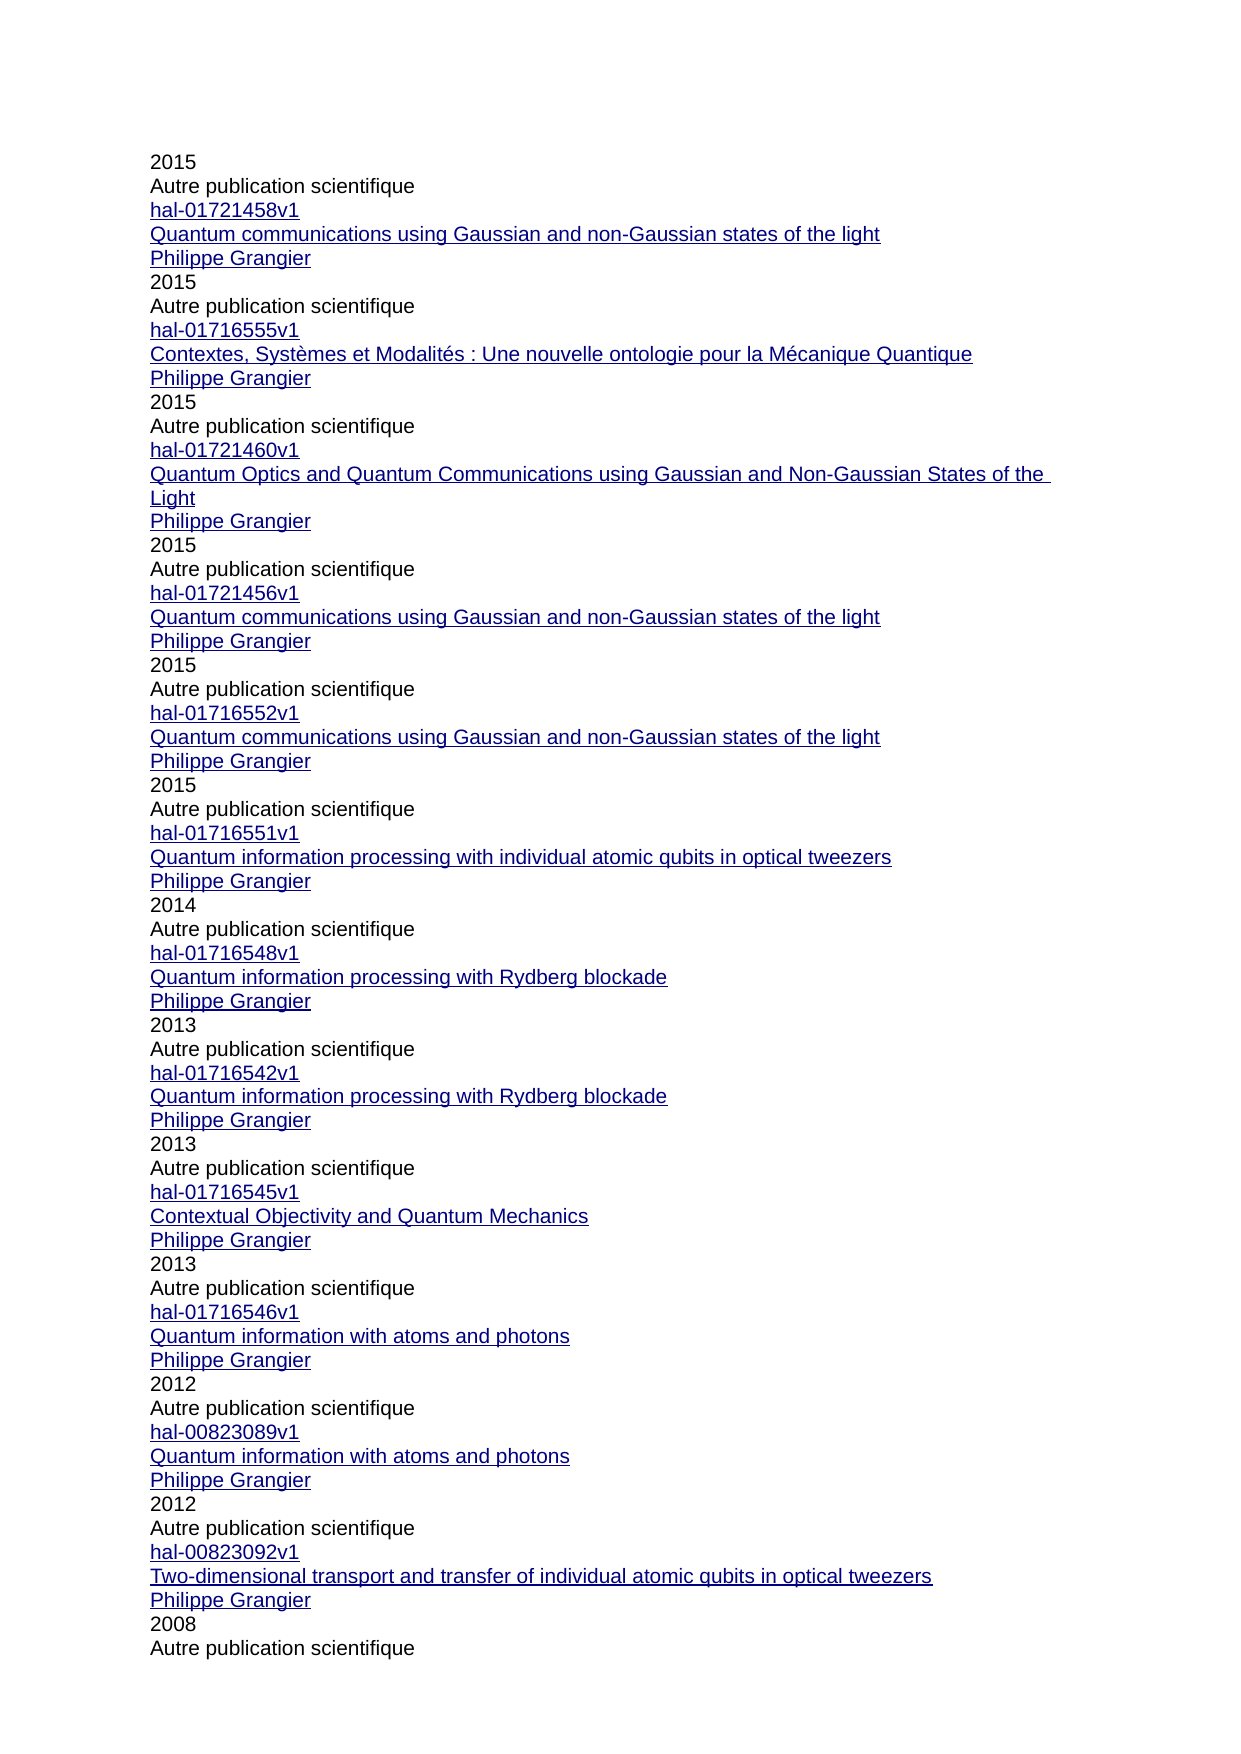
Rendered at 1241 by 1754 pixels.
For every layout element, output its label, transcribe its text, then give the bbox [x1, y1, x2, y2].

table_cell Quantum Optics and Quantum Communications using Gaussian and Non-Gaussian States of the Light Philippe Grangier 2015 Autre publication scientifique hal-01721456v1 [150, 461, 1090, 605]
table_cell Quantum communications using Gaussian and non-Gaussian states of the light Philippe Grangier 2015 Autre publication scientifique hal-01716551v1 [150, 725, 1090, 845]
table_cell Quantum communications using Gaussian and non-Gaussian states of the light Philippe Grangier 2015 Autre publication scientifique hal-01716555v1 [150, 222, 1090, 342]
table_cell 2015 Autre publication scientifique hal-01721458v1 [150, 150, 1090, 222]
table_cell Quantum information processing with individual atomic qubits in optical tweezers Philippe Grangier 2014 Autre publication scientifique hal-01716548v1 [150, 845, 1090, 964]
table_cell Quantum information with atoms and photons Philippe Grangier 2012 Autre publication scientifique hal-00823092v1 [150, 1444, 1090, 1563]
table_cell Quantum information processing with Rydberg blockade Philippe Grangier 2013 Autre publication scientifique hal-01716545v1 [150, 1084, 1090, 1204]
table_cell Contextual Objectivity and Quantum Mechanics Philippe Grangier 2013 Autre publication scientifique hal-01716546v1 [150, 1204, 1090, 1324]
table_cell Quantum information with atoms and photons Philippe Grangier 2012 Autre publication scientifique hal-00823089v1 [150, 1324, 1090, 1444]
table_cell Quantum communications using Gaussian and non-Gaussian states of the light Philippe Grangier 2015 Autre publication scientifique hal-01716552v1 [150, 605, 1090, 725]
table_cell Quantum information processing with Rydberg blockade Philippe Grangier 2013 Autre publication scientifique hal-01716542v1 [150, 965, 1090, 1084]
table_cell Contextes, Systèmes et Modalités : Une nouvelle ontologie pour la Mécanique Quantique Philippe Grangier 2015 Autre publication scientifique hal-01721460v1 [150, 342, 1090, 461]
table_cell Two-dimensional transport and transfer of individual atomic qubits in optical tweezers Philippe Grangier 2008 Autre publication scientifique [150, 1564, 1090, 1659]
